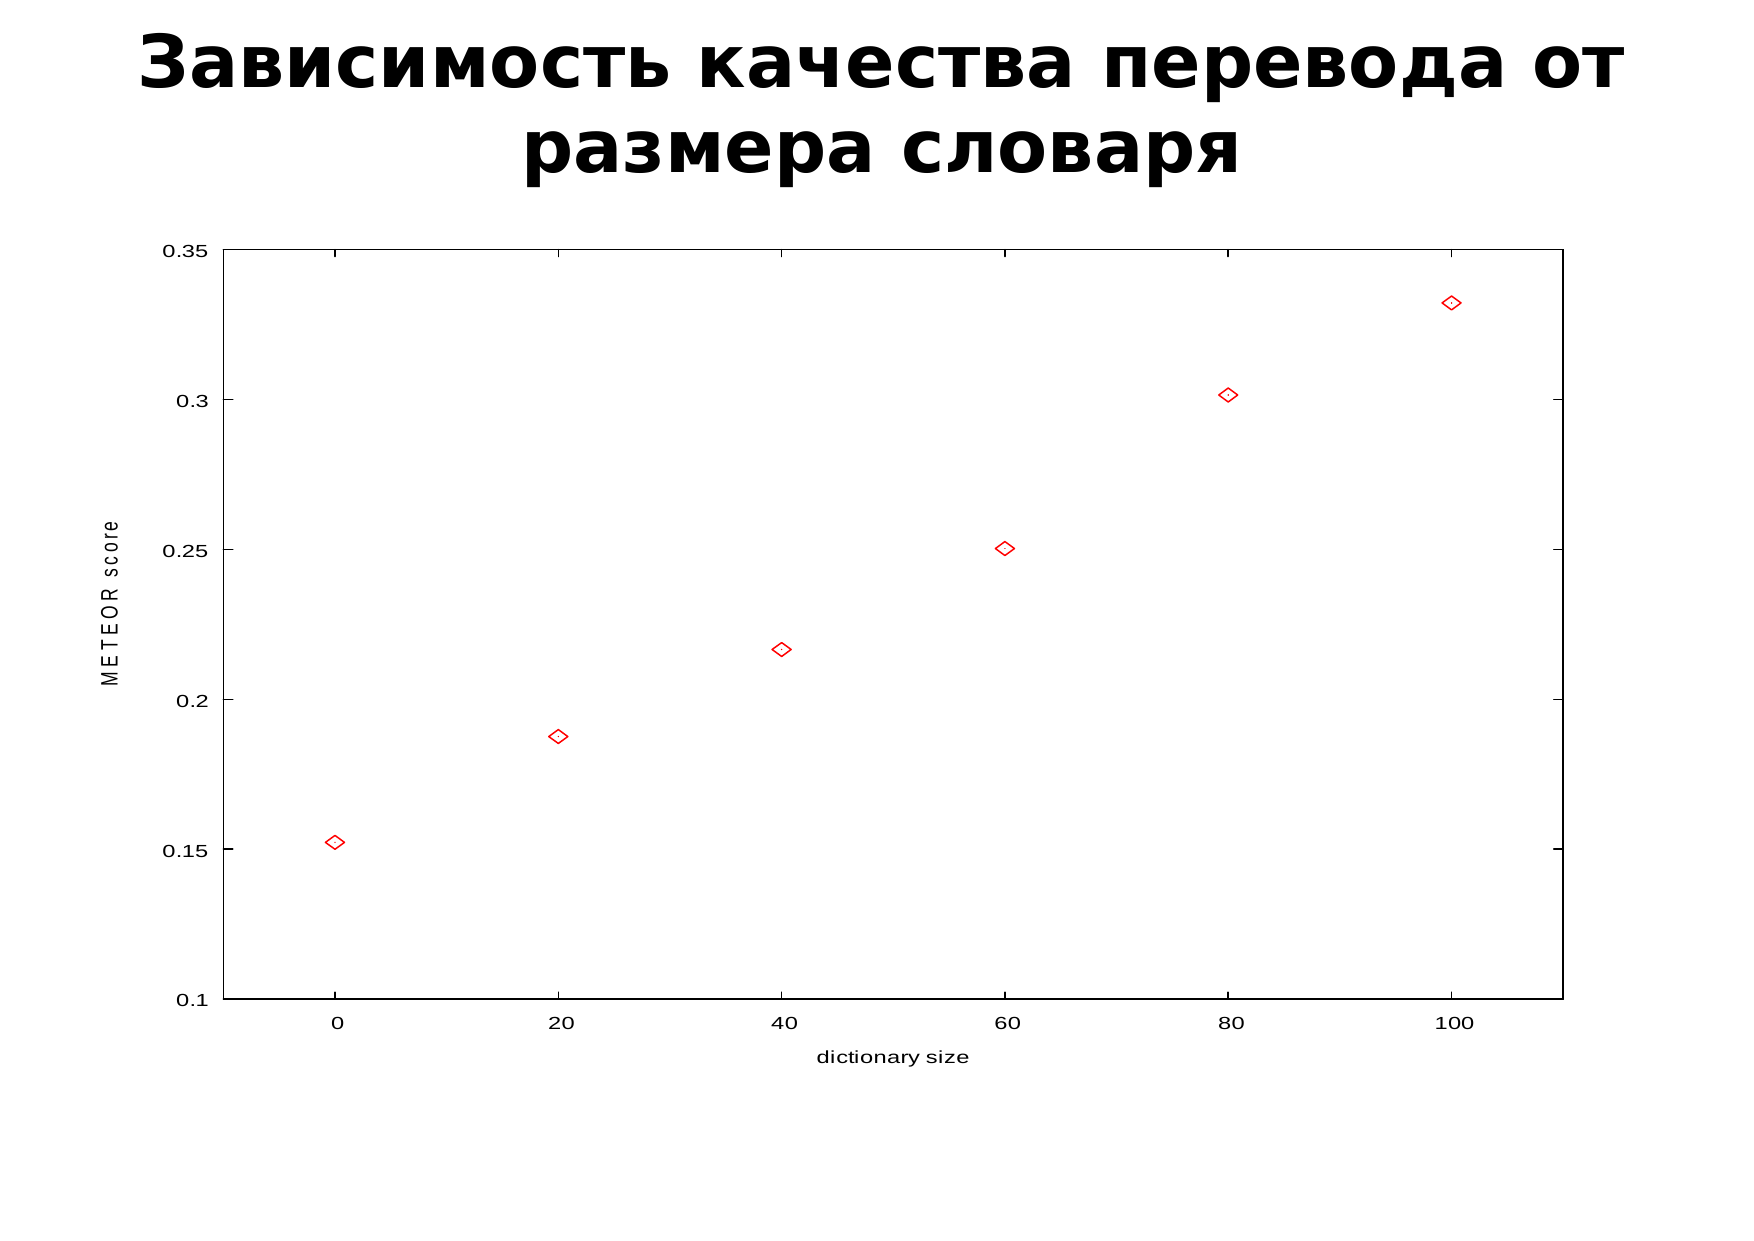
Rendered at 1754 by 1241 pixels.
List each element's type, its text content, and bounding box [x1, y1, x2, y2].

subtitle Зависимость качества перевода от размера словаря [59, 19, 1705, 189]
